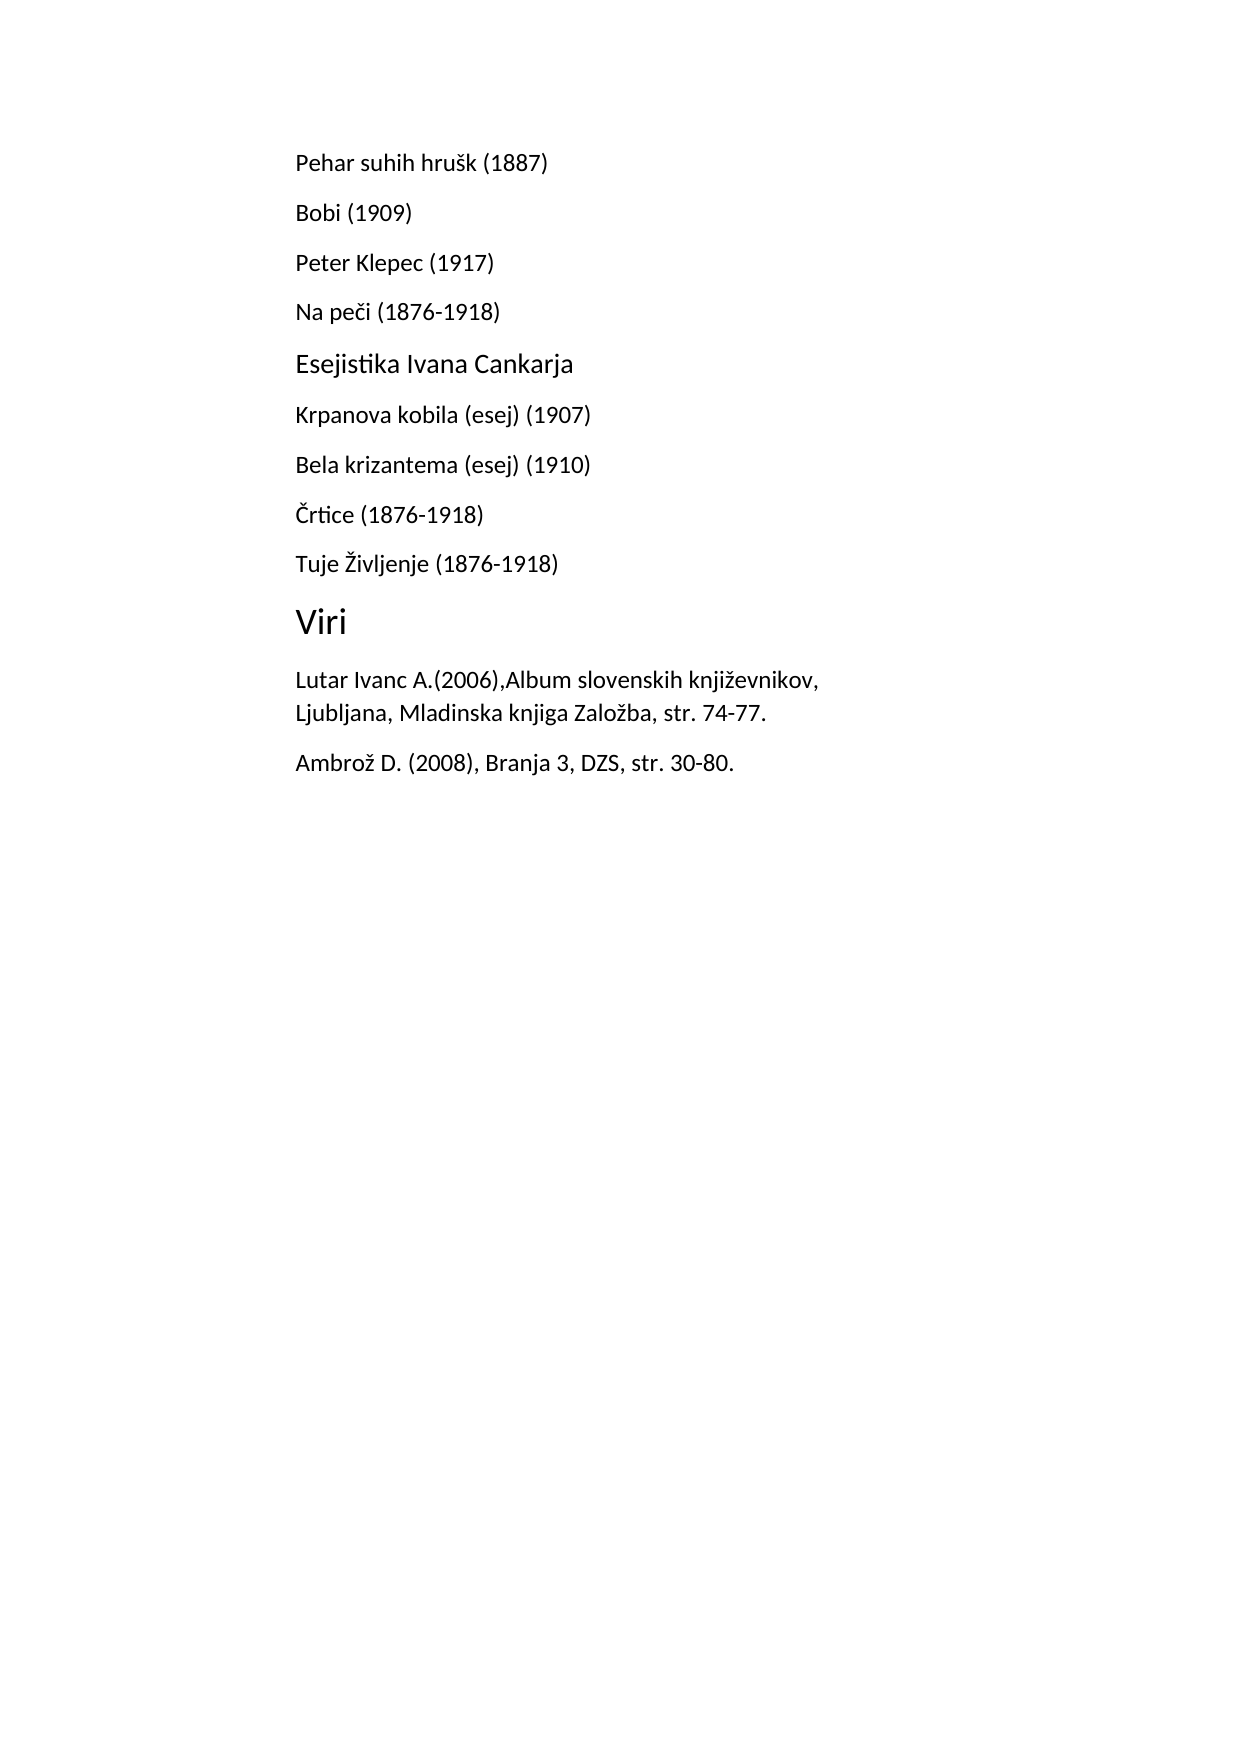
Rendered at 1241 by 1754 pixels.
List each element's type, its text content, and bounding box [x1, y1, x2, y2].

text Črtice (1876-1918) [295, 499, 827, 529]
text Ambrož D. (2008), Branja 3, DZS, str. 30-80. [295, 747, 827, 777]
text Pehar suhih hrušk (1887) [295, 148, 827, 178]
text Peter Klepec (1917) [295, 247, 827, 277]
text Bela krizantema (esej) (1910) [295, 449, 827, 480]
text Lutar Ivanc A.(2006),Album slovenskih književnikov, Ljubljana, Mladinska knjiga Založba, str. 74-77. [295, 664, 827, 728]
text Esejistika Ivana Cankarja [295, 346, 827, 380]
text Tuje Življenje (1876-1918) [295, 548, 827, 579]
text Bobi (1909) [295, 197, 827, 228]
text Na peči (1876-1918) [295, 296, 827, 327]
text Krpanova kobila (esej) (1907) [295, 400, 827, 430]
text Viri [295, 598, 827, 644]
